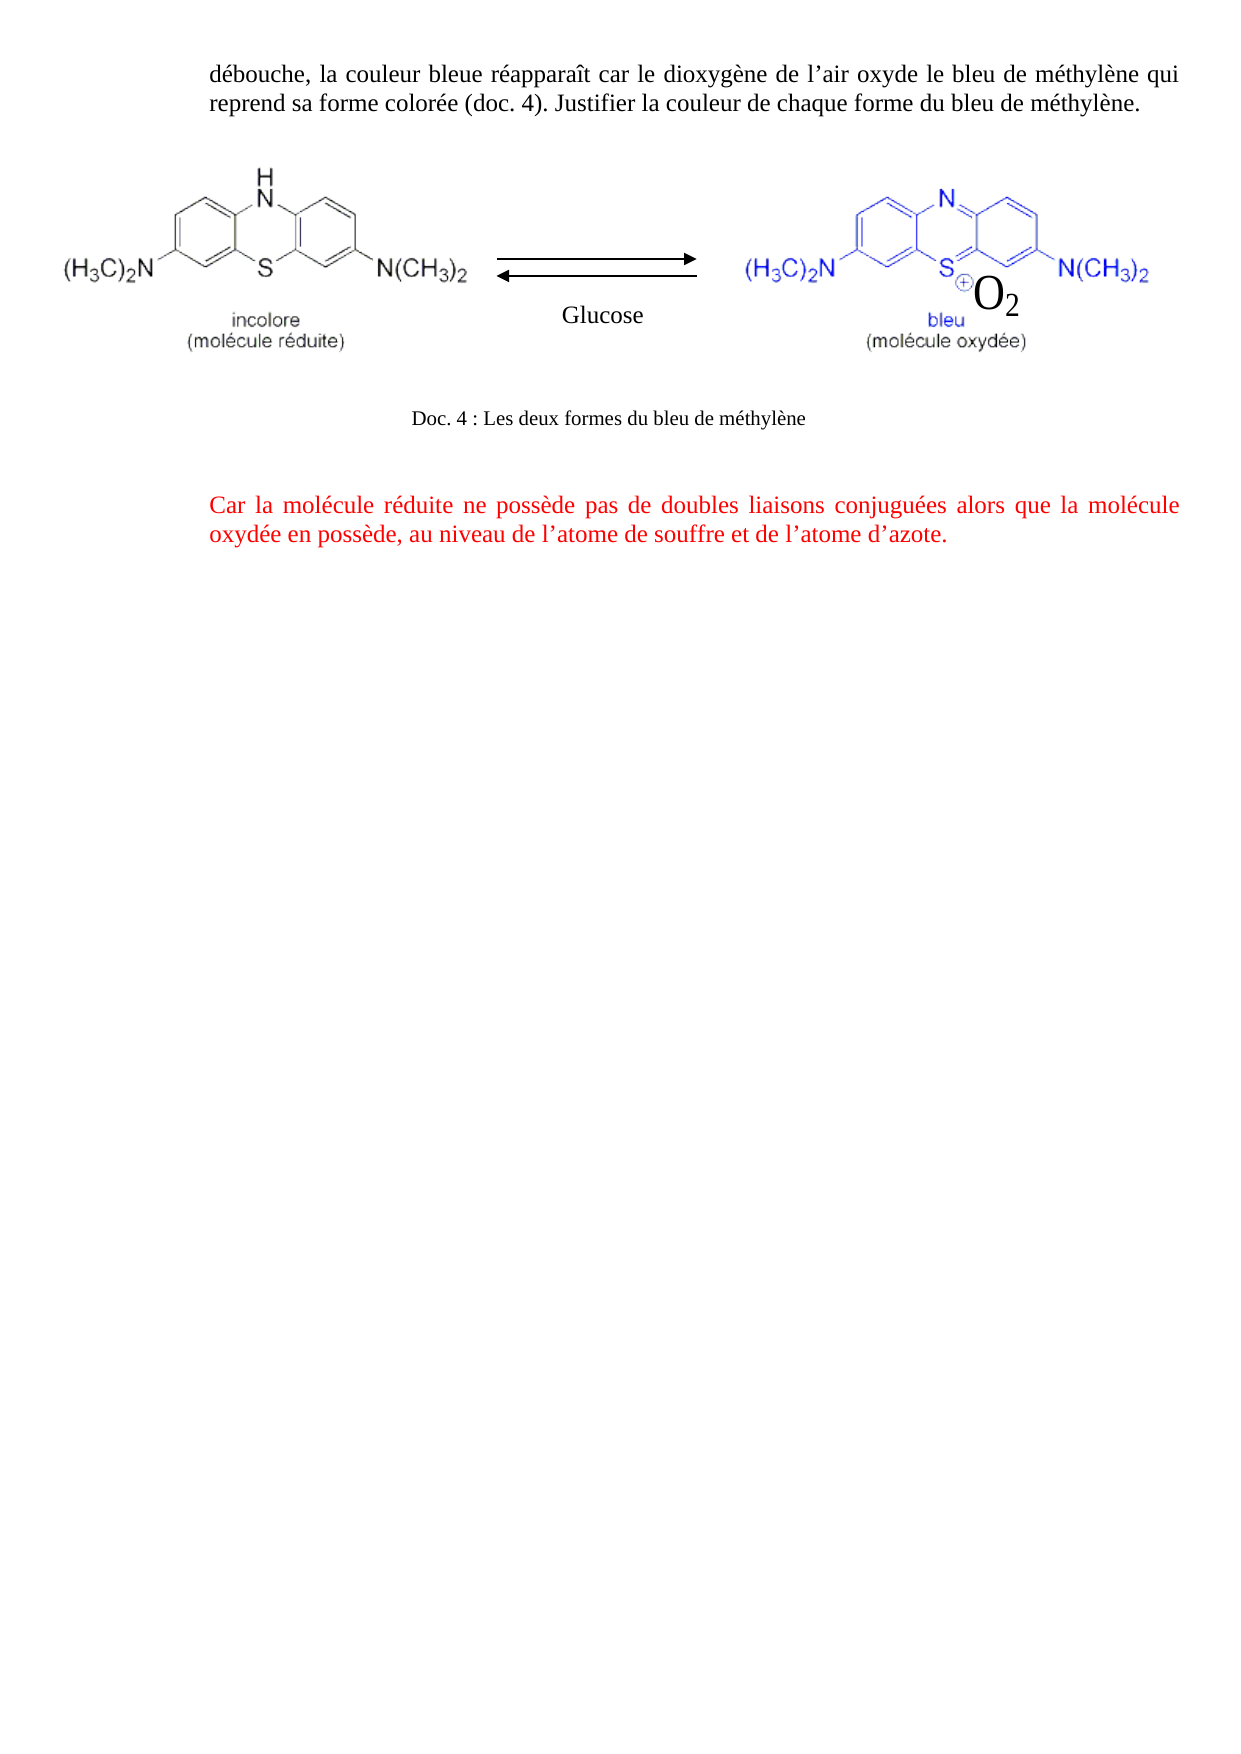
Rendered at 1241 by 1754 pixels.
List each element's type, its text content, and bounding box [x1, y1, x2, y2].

list débouche, la couleur bleue réapparaît car le dioxygène de l’air oxyde le bleu de méthylène qui reprend sa forme colorée (doc. 4). Justifier la couleur de chaque forme du bleu de méthylène. [172, 59, 1181, 117]
text Car la molécule réduite ne possède pas de doubles liaisons conjuguées alors que la molécule oxydée en possède, au niveau de l’atome de souffre et de l’atome d’azote. [209, 490, 1181, 548]
picture [735, 123, 1154, 362]
picture [59, 123, 496, 362]
